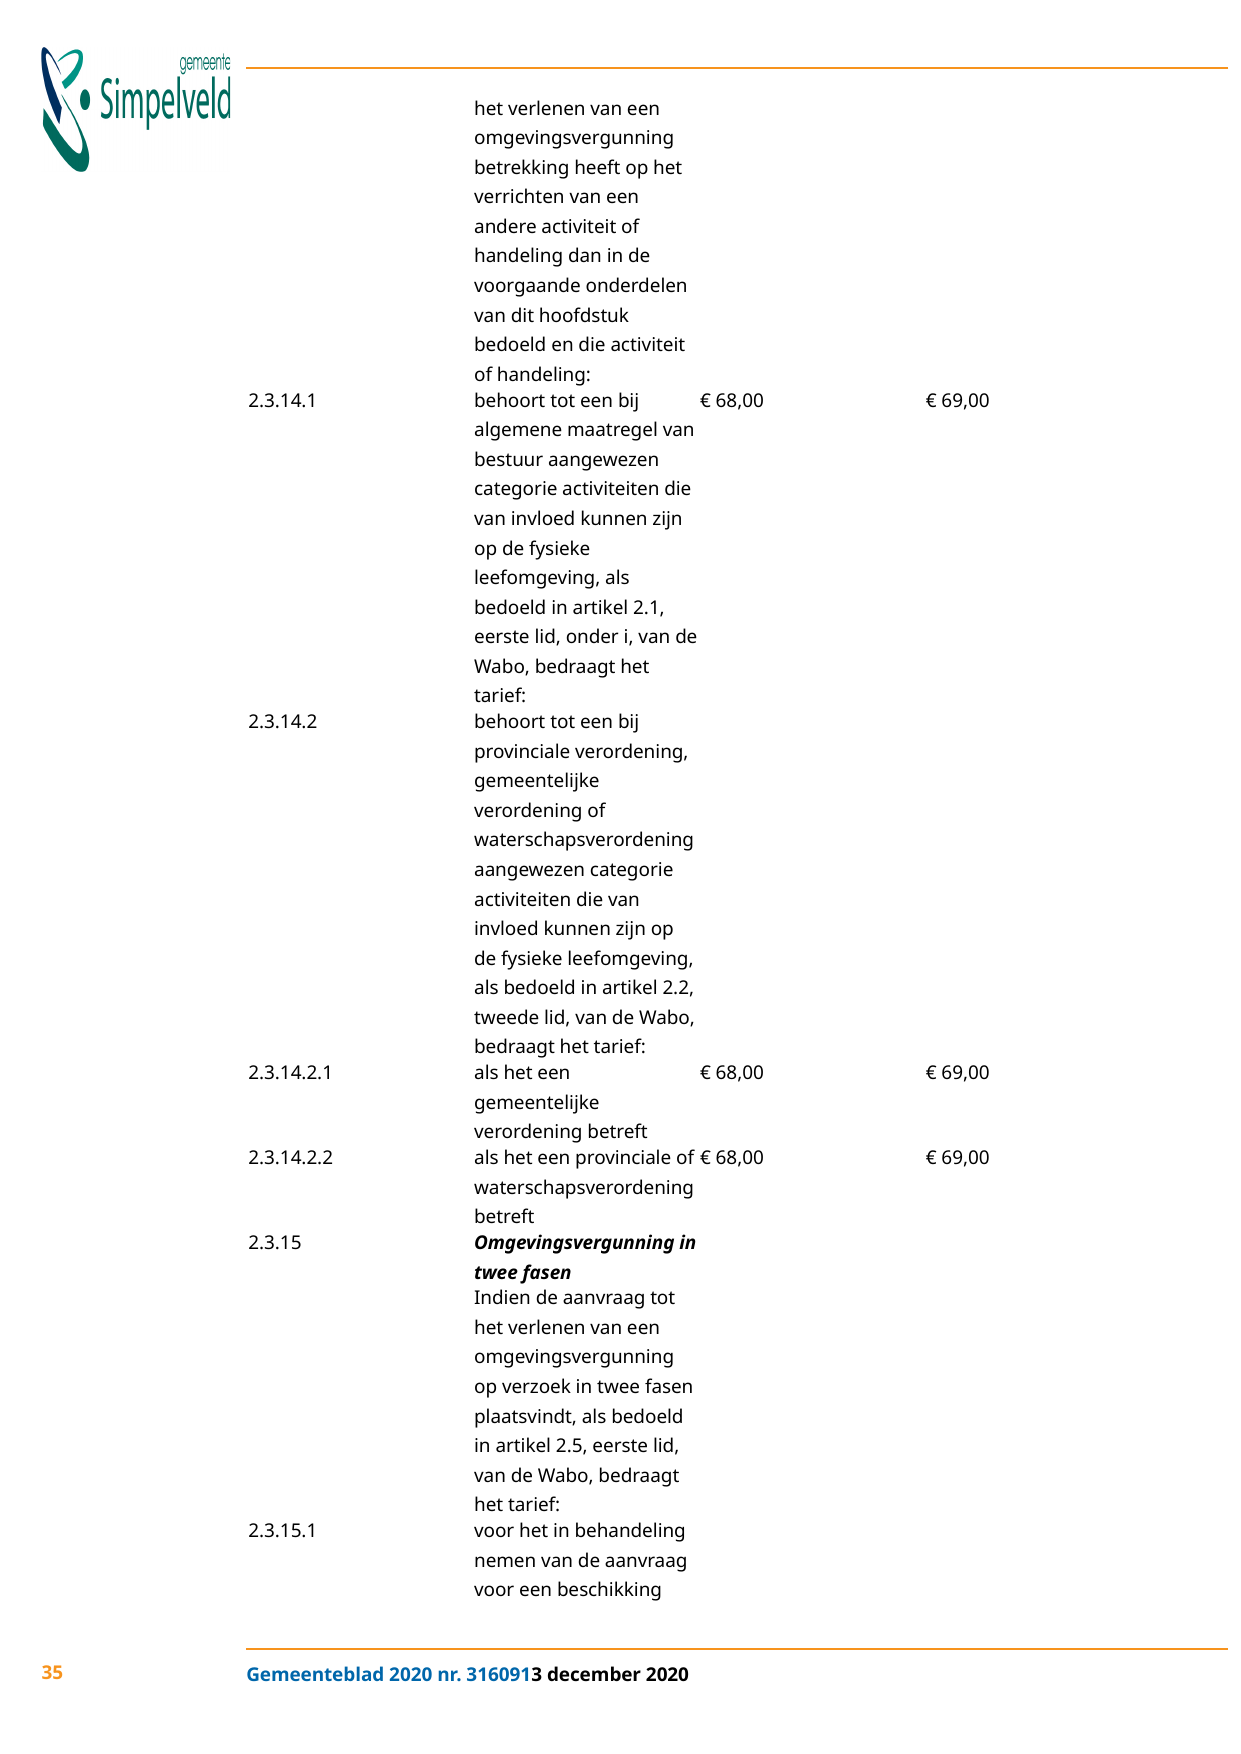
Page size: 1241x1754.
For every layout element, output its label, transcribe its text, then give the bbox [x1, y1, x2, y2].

table_cell [700, 1518, 926, 1602]
table_cell € 69,00 [926, 1144, 1152, 1229]
table_cell als het een provinciale of waterschapsverordening betreft [474, 1144, 700, 1229]
table_cell [926, 708, 1152, 1059]
table_cell € 68,00 [700, 1144, 926, 1229]
table_cell [248, 1285, 474, 1517]
table_cell [700, 708, 926, 1059]
table_cell behoort tot een bij algemene maatregel van bestuur aangewezen categorie activiteiten die van invloed kunnen zijn op de fysieke leefomgeving, als bedoeld in artikel 2.1, eerste lid, onder i, van de Wabo, bedraagt het tarief: [474, 387, 700, 708]
table_cell € 69,00 [926, 387, 1152, 708]
table_cell als het een gemeentelijke verordening betreft [474, 1060, 700, 1144]
table_cell 2.3.14.1 [248, 387, 474, 708]
table_cell € 68,00 [700, 1060, 926, 1144]
table_cell 2.3.14.2 [248, 708, 474, 1059]
table_cell 2.3.15.1 [248, 1518, 474, 1602]
table_cell [248, 95, 474, 387]
table_cell € 69,00 [926, 1060, 1152, 1144]
table_cell [926, 1518, 1152, 1602]
table_cell Omgevingsvergunning in twee fasen [474, 1229, 700, 1284]
table_cell € 68,00 [700, 387, 926, 708]
table_cell het verlenen van een omgevingsvergunning betrekking heeft op het verrichten van een andere activiteit of handeling dan in de voorgaande onderdelen van dit hoofdstuk bedoeld en die activiteit of handeling: [474, 95, 700, 387]
table_cell 2.3.14.2.2 [248, 1144, 474, 1229]
table_cell Indien de aanvraag tot het verlenen van een omgevingsvergunning op verzoek in twee fasen plaatsvindt, als bedoeld in artikel 2.5, eerste lid, van de Wabo, bedraagt het tarief: [474, 1285, 700, 1517]
table_cell [700, 1285, 926, 1517]
table_cell [926, 1229, 1152, 1284]
table_cell [700, 1229, 926, 1284]
table_cell voor het in behandeling nemen van de aanvraag voor een beschikking [474, 1518, 700, 1602]
table_cell 2.3.14.2.1 [248, 1060, 474, 1144]
table_cell [926, 95, 1152, 387]
table_cell [926, 1285, 1152, 1517]
table_cell 2.3.15 [248, 1229, 474, 1284]
picture [41, 47, 231, 172]
table_cell [700, 95, 926, 387]
table_cell behoort tot een bij provinciale verordening, gemeentelijke verordening of waterschapsverordening aangewezen categorie activiteiten die van invloed kunnen zijn op de fysieke leefomgeving, als bedoeld in artikel 2.2, tweede lid, van de Wabo, bedraagt het tarief: [474, 708, 700, 1059]
